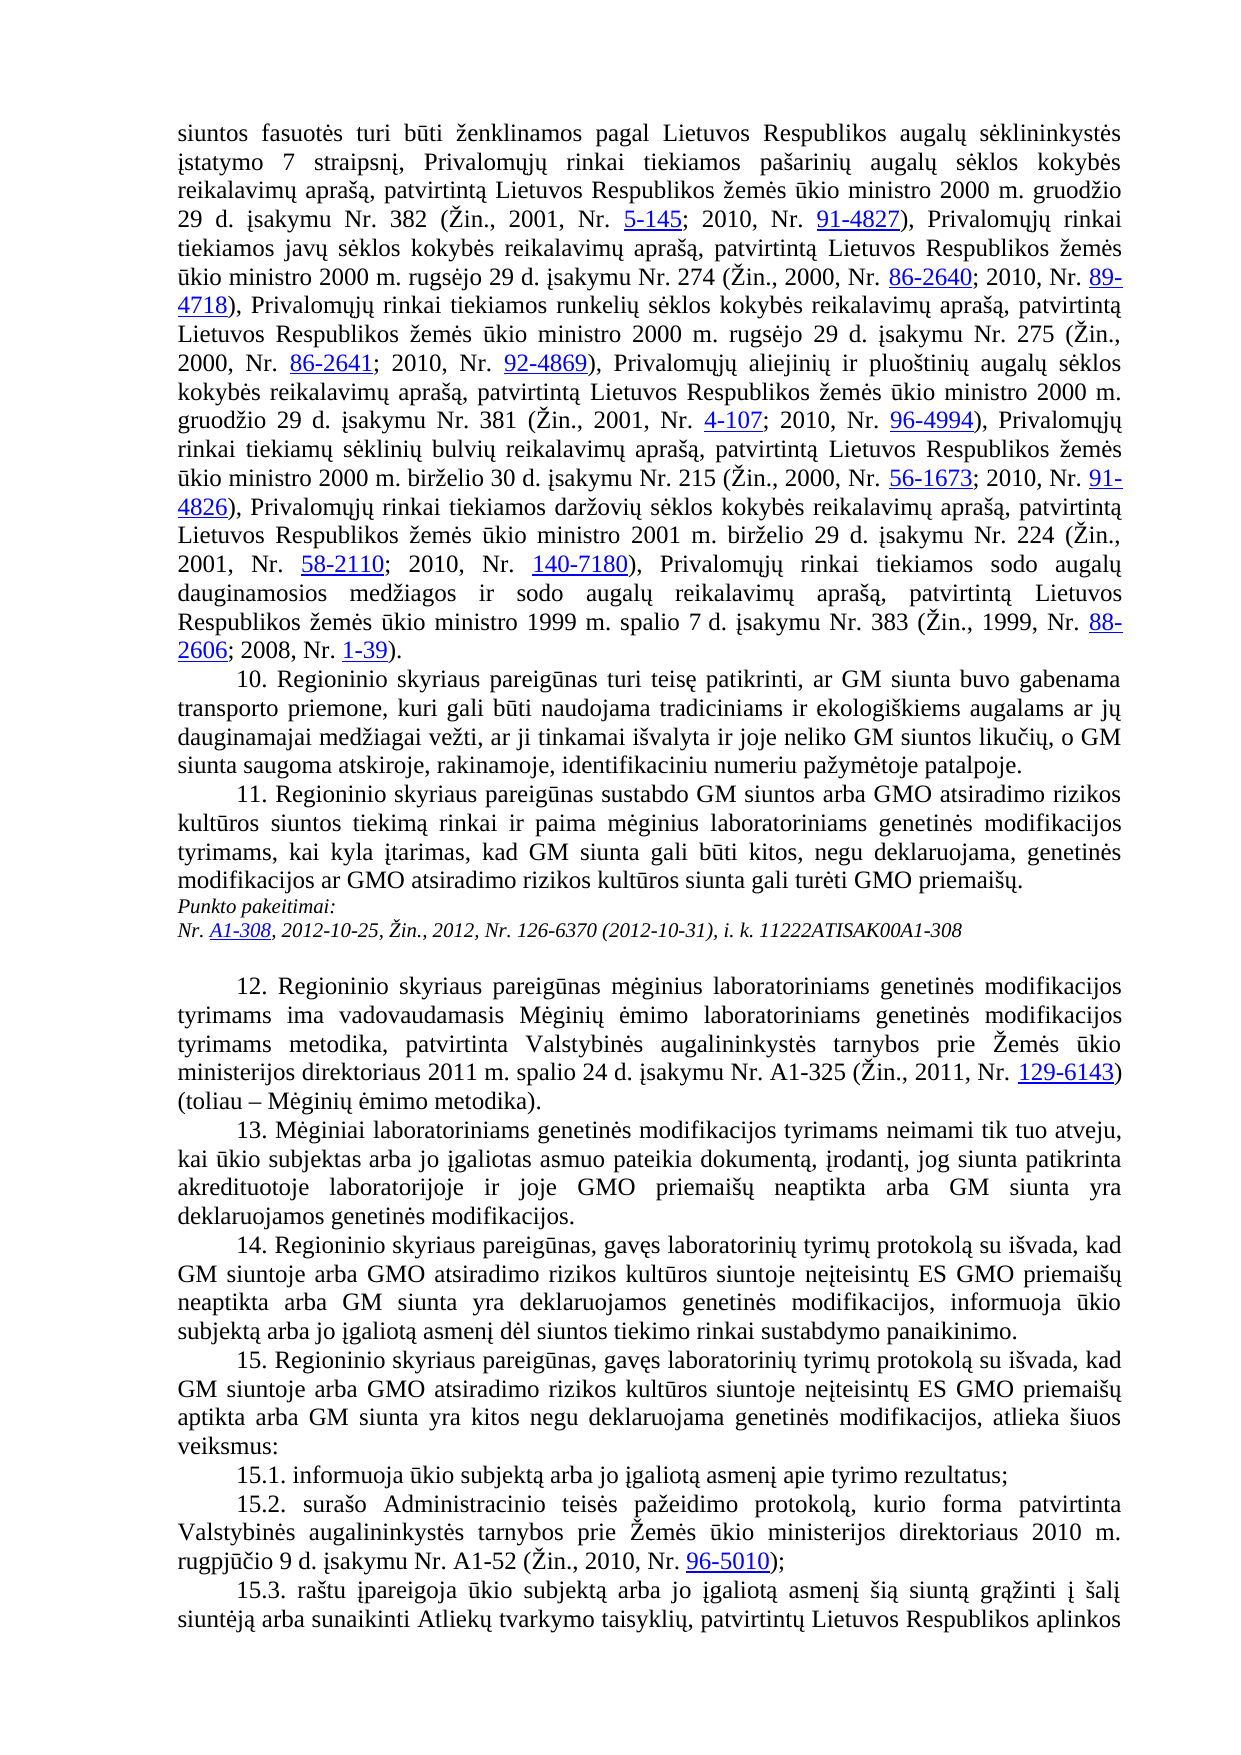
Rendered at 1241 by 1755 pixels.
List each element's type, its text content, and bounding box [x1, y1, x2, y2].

text 15.1. informuoja ūkio subjektą arba jo įgaliotą asmenį apie tyrimo rezultatus; [177, 1460, 1122, 1489]
text 11. Regioninio skyriaus pareigūnas sustabdo GM siuntos arba GMO atsiradimo rizikos kultūros siuntos tiekimą rinkai ir paima mėginius laboratoriniams genetinės modifikacijos tyrimams, kai kyla įtarimas, kad GM siunta gali būti kitos, negu deklaruojama, genetinės modifikacijos ar GMO atsiradimo rizikos kultūros siunta gali turėti GMO priemaišų. [177, 779, 1122, 894]
text 10. Regioninio skyriaus pareigūnas turi teisę patikrinti, ar GM siunta buvo gabenama transporto priemone, kuri gali būti naudojama tradiciniams ir ekologiškiems augalams ar jų dauginamajai medžiagai vežti, ar ji tinkamai išvalyta ir joje neliko GM siuntos likučių, o GM siunta saugoma atskiroje, rakinamoje, identifikaciniu numeriu pažymėtoje patalpoje. [177, 664, 1122, 779]
text 14. Regioninio skyriaus pareigūnas, gavęs laboratorinių tyrimų protokolą su išvada, kad GM siuntoje arba GMO atsiradimo rizikos kultūros siuntoje neįteisintų ES GMO priemaišų neaptikta arba GM siunta yra deklaruojamos genetinės modifikacijos, informuoja ūkio subjektą arba jo įgaliotą asmenį dėl siuntos tiekimo rinkai sustabdymo panaikinimo. [177, 1230, 1122, 1345]
text Punkto pakeitimai: [177, 894, 1122, 918]
text 15.2. surašo Administracinio teisės pažeidimo protokolą, kurio forma patvirtinta Valstybinės augalininkystės tarnybos prie Žemės ūkio ministerijos direktoriaus 2010 m. rugpjūčio 9 d. įsakymu Nr. A1-52 (Žin., 2010, Nr. 96-5010); [177, 1489, 1122, 1575]
text 12. Regioninio skyriaus pareigūnas mėginius laboratoriniams genetinės modifikacijos tyrimams ima vadovaudamasis Mėginių ėmimo laboratoriniams genetinės modifikacijos tyrimams metodika, patvirtinta Valstybinės augalininkystės tarnybos prie Žemės ūkio ministerijos direktoriaus 2011 m. spalio 24 d. įsakymu Nr. A1-325 (Žin., 2011, Nr. 129-6143) (toliau – Mėginių ėmimo metodika). [177, 971, 1122, 1115]
text Nr. A1-308, 2012-10-25, Žin., 2012, Nr. 126-6370 (2012-10-31), i. k. 11222ATISAK00A1-308 [177, 918, 1122, 942]
text 15. Regioninio skyriaus pareigūnas, gavęs laboratorinių tyrimų protokolą su išvada, kad GM siuntoje arba GMO atsiradimo rizikos kultūros siuntoje neįteisintų ES GMO priemaišų aptikta arba GM siunta yra kitos negu deklaruojama genetinės modifikacijos, atlieka šiuos veiksmus: [177, 1345, 1122, 1460]
text siuntos fasuotės turi būti ženklinamos pagal Lietuvos Respublikos augalų sėklininkystės įstatymo 7 straipsnį, Privalomųjų rinkai tiekiamos pašarinių augalų sėklos kokybės reikalavimų aprašą, patvirtintą Lietuvos Respublikos žemės ūkio ministro 2000 m. gruodžio 29 d. įsakymu Nr. 382 (Žin., 2001, Nr. 5-145; 2010, Nr. 91-4827), Privalomųjų rinkai tiekiamos javų sėklos kokybės reikalavimų aprašą, patvirtintą Lietuvos Respublikos žemės ūkio ministro 2000 m. rugsėjo 29 d. įsakymu Nr. 274 (Žin., 2000, Nr. 86-2640; 2010, Nr. 89-4718), Privalomųjų rinkai tiekiamos runkelių sėklos kokybės reikalavimų aprašą, patvirtintą Lietuvos Respublikos žemės ūkio ministro 2000 m. rugsėjo 29 d. įsakymu Nr. 275 (Žin., 2000, Nr. 86-2641; 2010, Nr. 92-4869), Privalomųjų aliejinių ir pluoštinių augalų sėklos kokybės reikalavimų aprašą, patvirtintą Lietuvos Respublikos žemės ūkio ministro 2000 m. gruodžio 29 d. įsakymu Nr. 381 (Žin., 2001, Nr. 4-107; 2010, Nr. 96-4994), Privalomųjų rinkai tiekiamų sėklinių bulvių reikalavimų aprašą, patvirtintą Lietuvos Respublikos žemės ūkio ministro 2000 m. birželio 30 d. įsakymu Nr. 215 (Žin., 2000, Nr. 56-1673; 2010, Nr. 91-4826), Privalomųjų rinkai tiekiamos daržovių sėklos kokybės reikalavimų aprašą, patvirtintą Lietuvos Respublikos žemės ūkio ministro 2001 m. birželio 29 d. įsakymu Nr. 224 (Žin., 2001, Nr. 58-2110; 2010, Nr. 140-7180), Privalomųjų rinkai tiekiamos sodo augalų dauginamosios medžiagos ir sodo augalų reikalavimų aprašą, patvirtintą Lietuvos Respublikos žemės ūkio ministro 1999 m. spalio 7 d. įsakymu Nr. 383 (Žin., 1999, Nr. 88-2606; 2008, Nr. 1-39). [177, 118, 1122, 664]
text 15.3. raštu įpareigoja ūkio subjektą arba jo įgaliotą asmenį šią siuntą grąžinti į šalį siuntėją arba sunaikinti Atliekų tvarkymo taisyklių, patvirtintų Lietuvos Respublikos aplinkos [177, 1575, 1122, 1632]
text 13. Mėginiai laboratoriniams genetinės modifikacijos tyrimams neimami tik tuo atveju, kai ūkio subjektas arba jo įgaliotas asmuo pateikia dokumentą, įrodantį, jog siunta patikrinta akredituotoje laboratorijoje ir joje GMO priemaišų neaptikta arba GM siunta yra deklaruojamos genetinės modifikacijos. [177, 1115, 1122, 1230]
